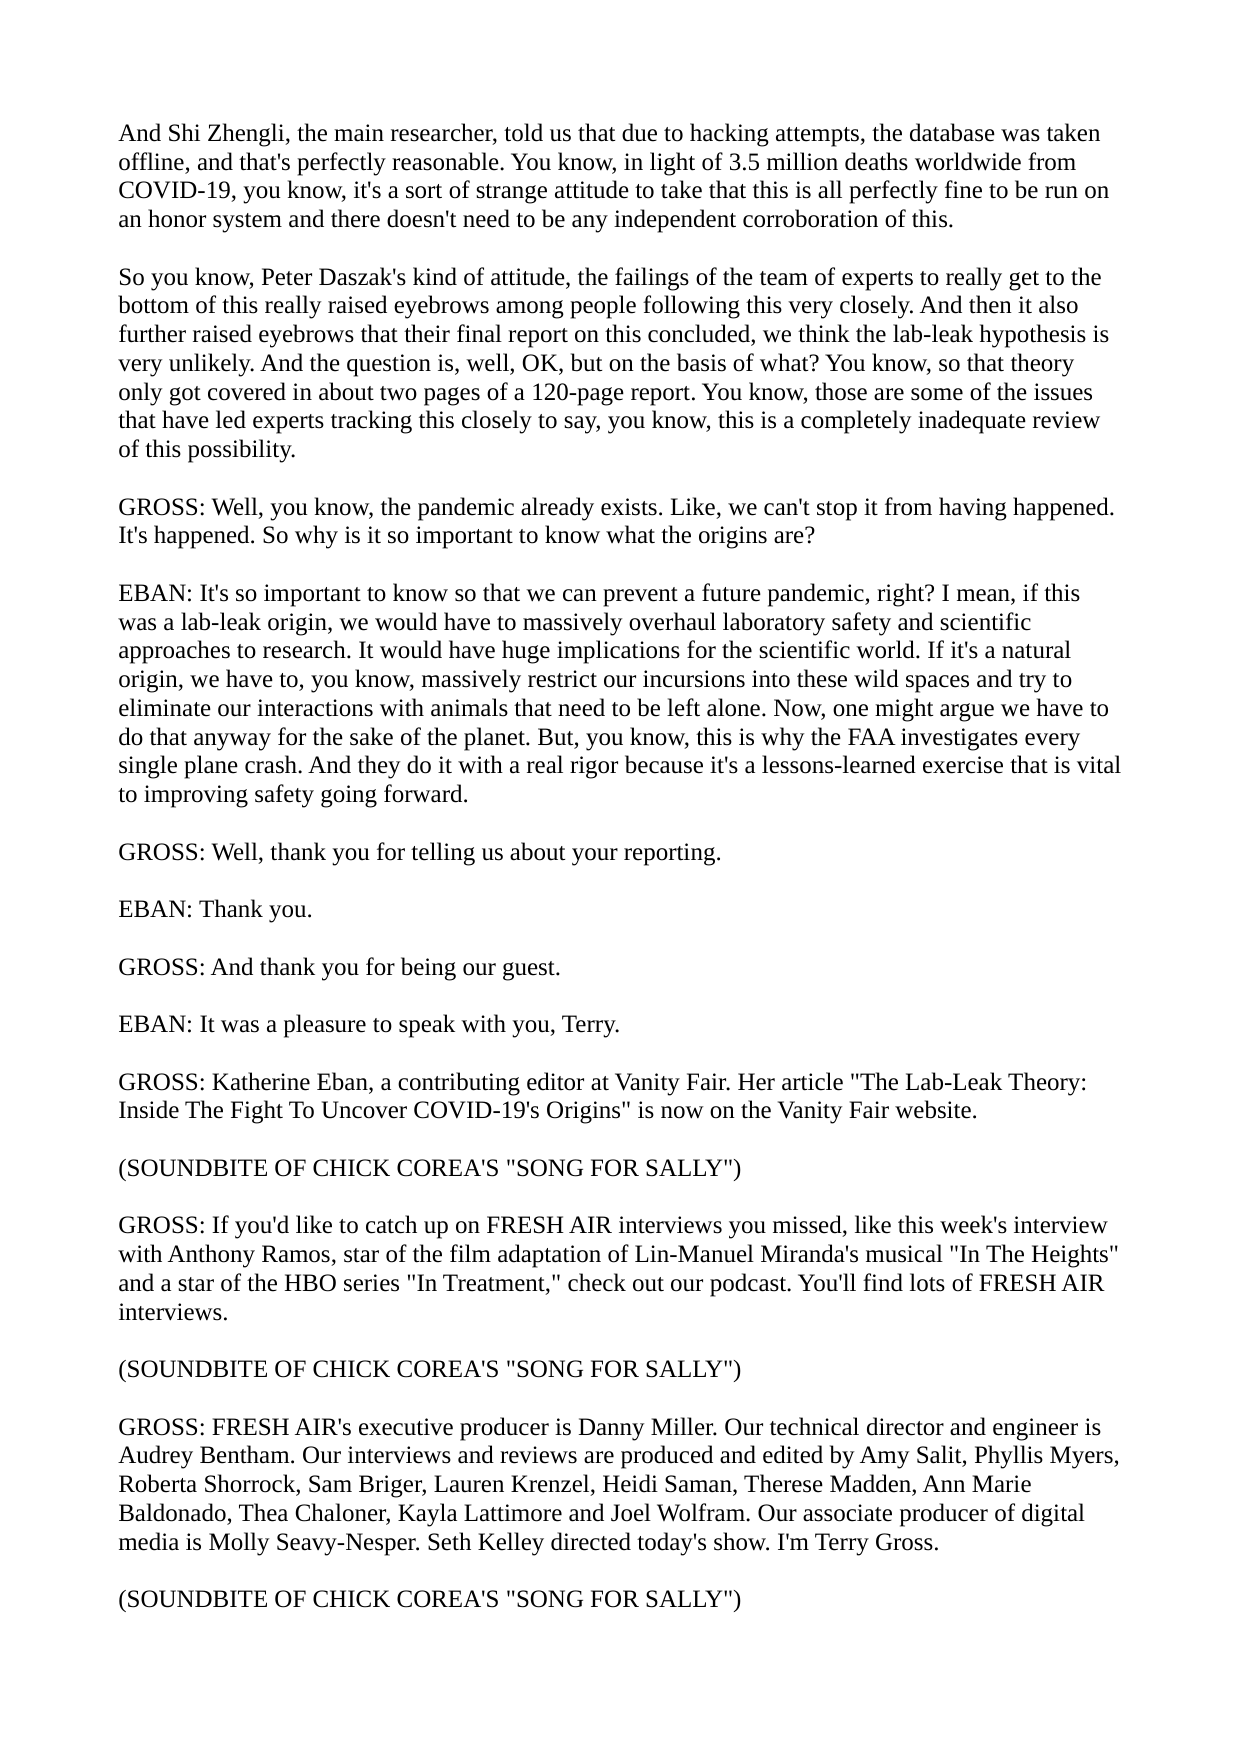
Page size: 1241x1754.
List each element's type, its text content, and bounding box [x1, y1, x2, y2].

text EBAN: It was a pleasure to speak with you, Terry. [118, 1009, 1122, 1038]
text GROSS: Katherine Eban, a contributing editor at Vanity Fair. Her article "The Lab-Leak Theory: Inside The Fight To Uncover COVID-19's Origins" is now on the Vanity Fair website. [118, 1067, 1122, 1124]
text And Shi Zhengli, the main researcher, told us that due to hacking attempts, the database was taken offline, and that's perfectly reasonable. You know, in light of 3.5 million deaths worldwide from COVID-19, you know, it's a sort of strange attitude to take that this is all perfectly fine to be run on an honor system and there doesn't need to be any independent corroboration of this. [118, 118, 1122, 233]
text (SOUNDBITE OF CHICK COREA'S "SONG FOR SALLY") [118, 1354, 1122, 1383]
text GROSS: And thank you for being our guest. [118, 952, 1122, 981]
text (SOUNDBITE OF CHICK COREA'S "SONG FOR SALLY") [118, 1584, 1122, 1613]
text EBAN: It's so important to know so that we can prevent a future pandemic, right? I mean, if this was a lab-leak origin, we would have to massively overhaul laboratory safety and scientific approaches to research. It would have huge implications for the scientific world. If it's a natural origin, we have to, you know, massively restrict our incursions into these wild spaces and try to eliminate our interactions with animals that need to be left alone. Now, one might argue we have to do that anyway for the sake of the planet. But, you know, this is why the FAA investigates every single plane crash. And they do it with a real rigor because it's a lessons-learned exercise that is vital to improving safety going forward. [118, 578, 1122, 808]
text (SOUNDBITE OF CHICK COREA'S "SONG FOR SALLY") [118, 1153, 1122, 1182]
text GROSS: FRESH AIR's executive producer is Danny Miller. Our technical director and engineer is Audrey Bentham. Our interviews and reviews are produced and edited by Amy Salit, Phyllis Myers, Roberta Shorrock, Sam Briger, Lauren Krenzel, Heidi Saman, Therese Madden, Ann Marie Baldonado, Thea Chaloner, Kayla Lattimore and Joel Wolfram. Our associate producer of digital media is Molly Seavy-Nesper. Seth Kelley directed today's show. I'm Terry Gross. [118, 1412, 1122, 1556]
text GROSS: Well, you know, the pandemic already exists. Like, we can't stop it from having happened. It's happened. So why is it so important to know what the origins are? [118, 492, 1122, 549]
text GROSS: Well, thank you for telling us about your reporting. [118, 837, 1122, 866]
text So you know, Peter Daszak's kind of attitude, the failings of the team of experts to really get to the bottom of this really raised eyebrows among people following this very closely. And then it also further raised eyebrows that their final report on this concluded, we think the lab-leak hypothesis is very unlikely. And the question is, well, OK, but on the basis of what? You know, so that theory only got covered in about two pages of a 120-page report. You know, those are some of the issues that have led experts tracking this closely to say, you know, this is a completely inadequate review of this possibility. [118, 262, 1122, 463]
text EBAN: Thank you. [118, 894, 1122, 923]
text GROSS: If you'd like to catch up on FRESH AIR interviews you missed, like this week's interview with Anthony Ramos, star of the film adaptation of Lin-Manuel Miranda's musical "In The Heights" and a star of the HBO series "In Treatment," check out our podcast. You'll find lots of FRESH AIR interviews. [118, 1211, 1122, 1326]
